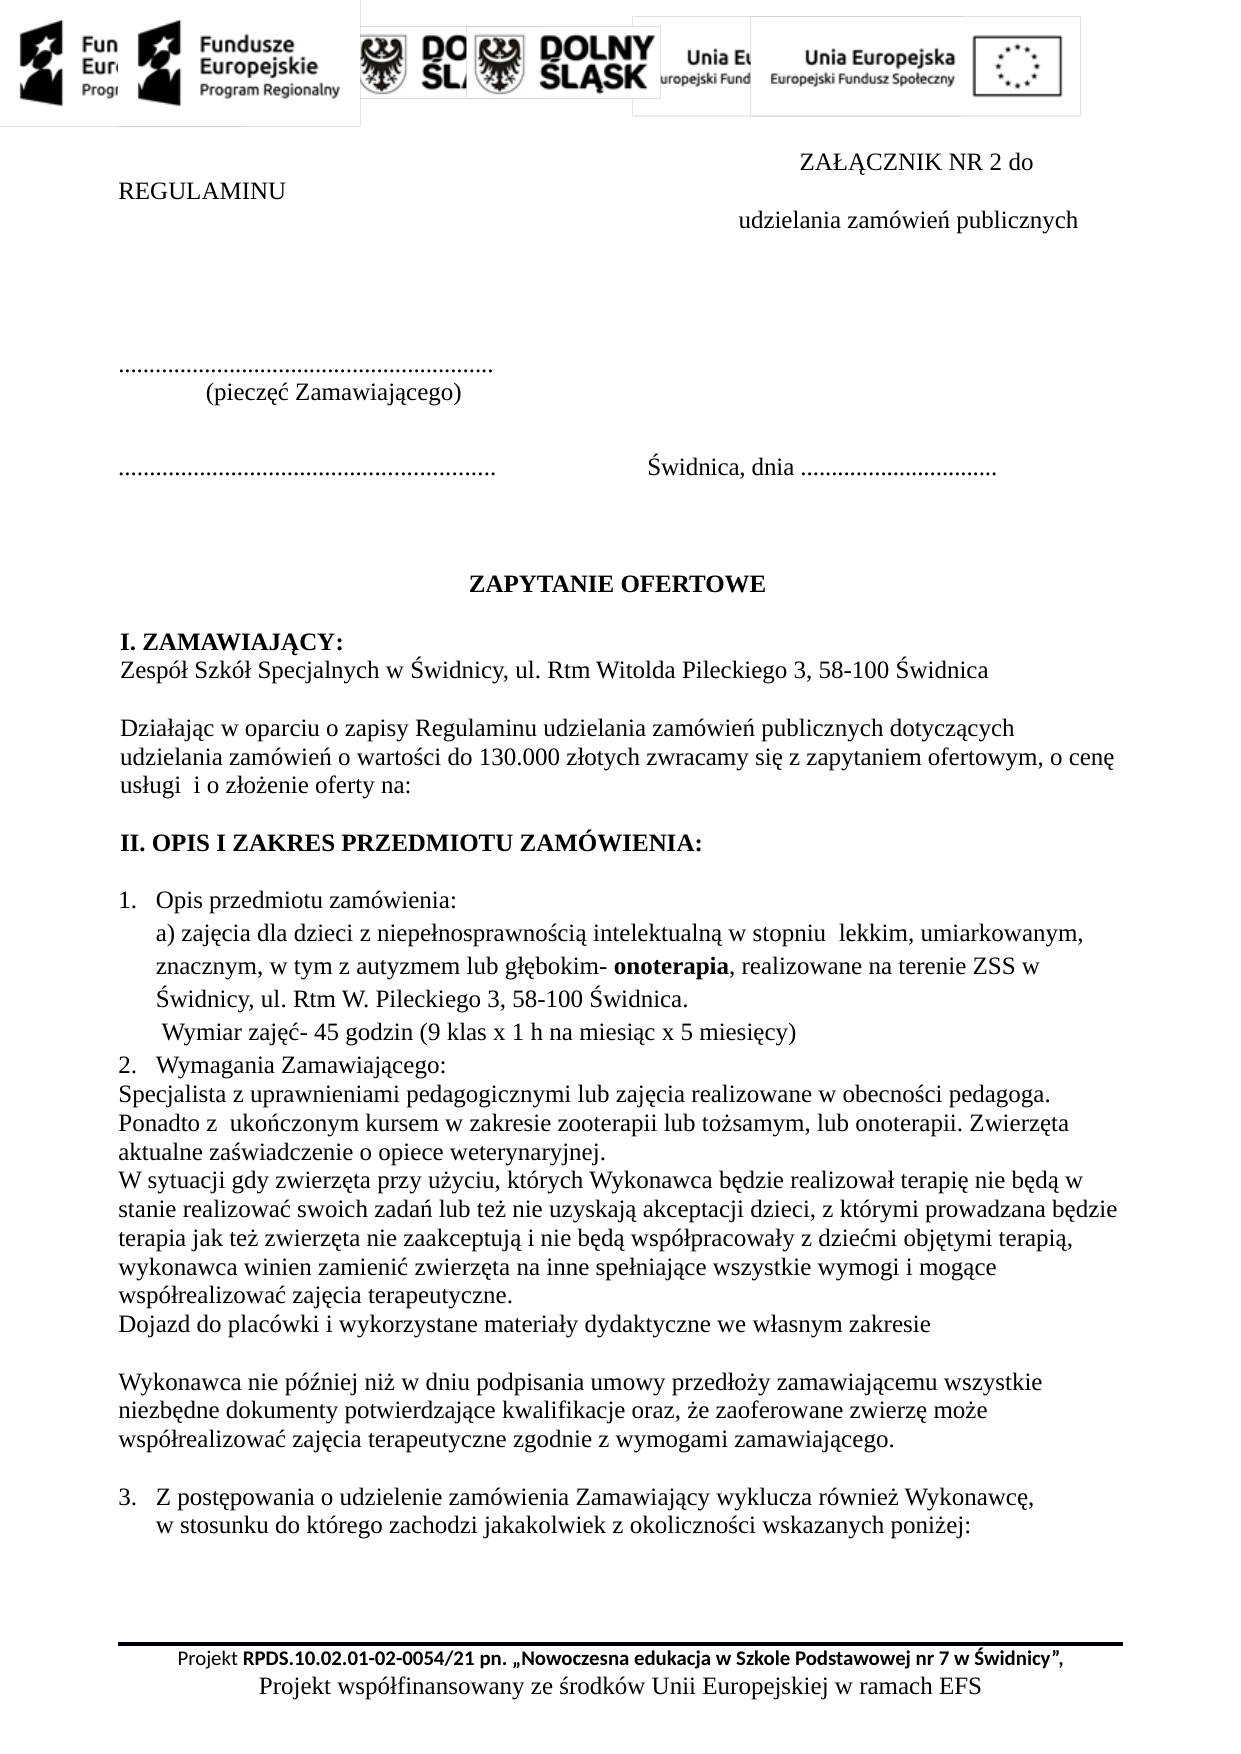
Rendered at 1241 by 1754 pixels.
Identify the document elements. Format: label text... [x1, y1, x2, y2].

text ZAŁĄCZNIK NR 2 do REGULAMINU [118, 147, 1123, 205]
text udzielania zamówień publicznych [118, 205, 1123, 234]
text II. OPIS I ZAKRES PRZEDMIOTU ZAMÓWIENIA: [120, 828, 1123, 857]
text Wymiar zajęć- 45 godzin (9 klas x 1 h na miesiąc x 5 miesięcy) [118, 1017, 1123, 1046]
text W sytuacji gdy zwierzęta przy użyciu, których Wykonawca będzie realizował terapię nie będą w stanie realizować swoich zadań lub też nie uzyskają akceptacji dzieci, z którymi prowadzana będzie terapia jak też zwierzęta nie zaakceptują i nie będą współpracowały z dziećmi objętymi terapią, wykonawca winien zamienić zwierzęta na inne spełniające wszystkie wymogi i mogące współrealizować zajęcia terapeutyczne. [118, 1165, 1123, 1309]
list Wymagania Zamawiającego: [118, 1050, 1123, 1079]
picture [0, 0, 1082, 128]
text ZAPYTANIE OFERTOWE [118, 569, 1123, 598]
text ............................................................. [118, 349, 1123, 377]
text Zespół Szkół Specjalnych w Świdnicy, ul. Rtm Witolda Pileckiego 3, 58-100 Świdnica [120, 655, 1123, 684]
text Dojazd do placówki i wykorzystane materiały dydaktyczne we własnym zakresie [118, 1309, 1123, 1338]
text Działając w oparciu o zapisy Regulaminu udzielania zamówień publicznych dotyczących udzielania zamówień o wartości do 130.000 złotych zwracamy się z zapytaniem ofertowym, o cenę usługi i o złożenie oferty na: [120, 713, 1123, 799]
text Specjalista z uprawnieniami pedagogicznymi lub zajęcia realizowane w obecności pedagoga. Ponadto z ukończonym kursem w zakresie zooterapii lub tożsamym, lub onoterapii. Zwierzęta aktualne zaświadczenie o opiece weterynaryjnej. [118, 1079, 1123, 1165]
text (pieczęć Zamawiającego) [118, 377, 1123, 406]
text I. ZAMAWIAJĄCY: [120, 627, 1123, 655]
list Opis przedmiotu zamówienia: a) zajęcia dla dzieci z niepełnosprawnością intelektualną w stopniu lekkim, umiarkowanym, znacznym, w tym z autyzmem lub głębokim- onoterapia, realizowane na terenie ZSS w Świdnicy, ul. Rtm W. Pileckiego 3, 58-100 Świdnica. [118, 885, 1123, 1013]
list Z postępowania o udzielenie zamówienia Zamawiający wyklucza również Wykonawcę, w stosunku do którego zachodzi jakakolwiek z okoliczności wskazanych poniżej: [118, 1482, 1123, 1539]
text Wykonawca nie później niż w dniu podpisania umowy przedłoży zamawiającemu wszystkie niezbędne dokumenty potwierdzające kwalifikacje oraz, że zaoferowane zwierzę może współrealizować zajęcia terapeutyczne zgodnie z wymogami zamawiającego. [118, 1367, 1123, 1453]
text Świdnica, dnia ................................ [118, 447, 1123, 483]
